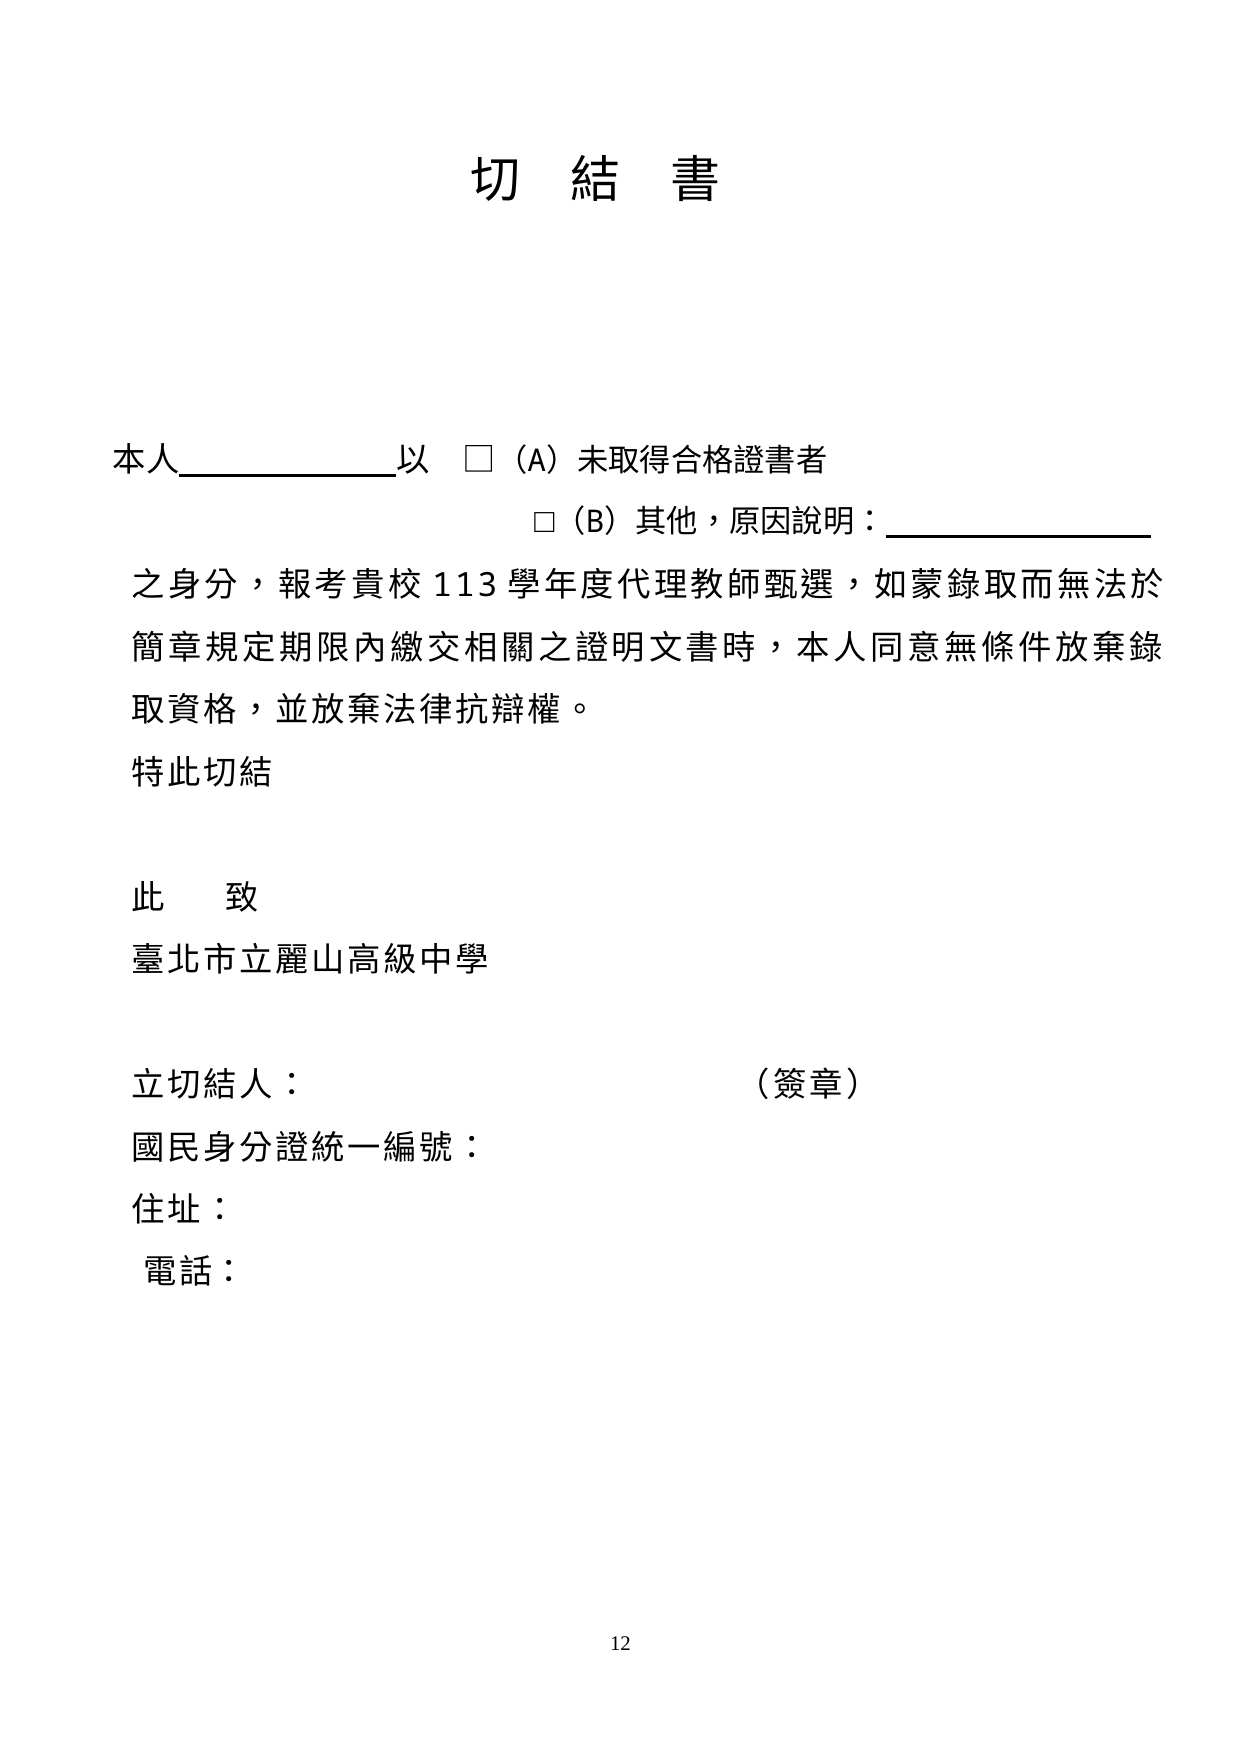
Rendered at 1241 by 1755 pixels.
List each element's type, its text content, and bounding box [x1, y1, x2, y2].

text 切 結 書 [0, 70, 1191, 228]
text 國民身分證統一編號： [131, 1103, 1165, 1165]
text 臺北市立麗山高級中學 [131, 915, 1165, 978]
text 電話： [75, 1228, 1165, 1290]
text 立切結人： （簽章） [131, 1040, 1165, 1103]
text 本人 以 □（A）未取得合格證書者 □（B）其他，原因說明： [112, 415, 1165, 540]
text 特此切結 [131, 728, 1165, 790]
text 此 致 [131, 853, 1165, 915]
text 之身分，報考貴校113學年度代理教師甄選，如蒙錄取而無法於簡章規定期限內繳交相關之證明文書時，本人同意無條件放棄錄取資格，並放棄法律抗辯權。 [131, 540, 1165, 728]
text 住址： [131, 1165, 1165, 1228]
